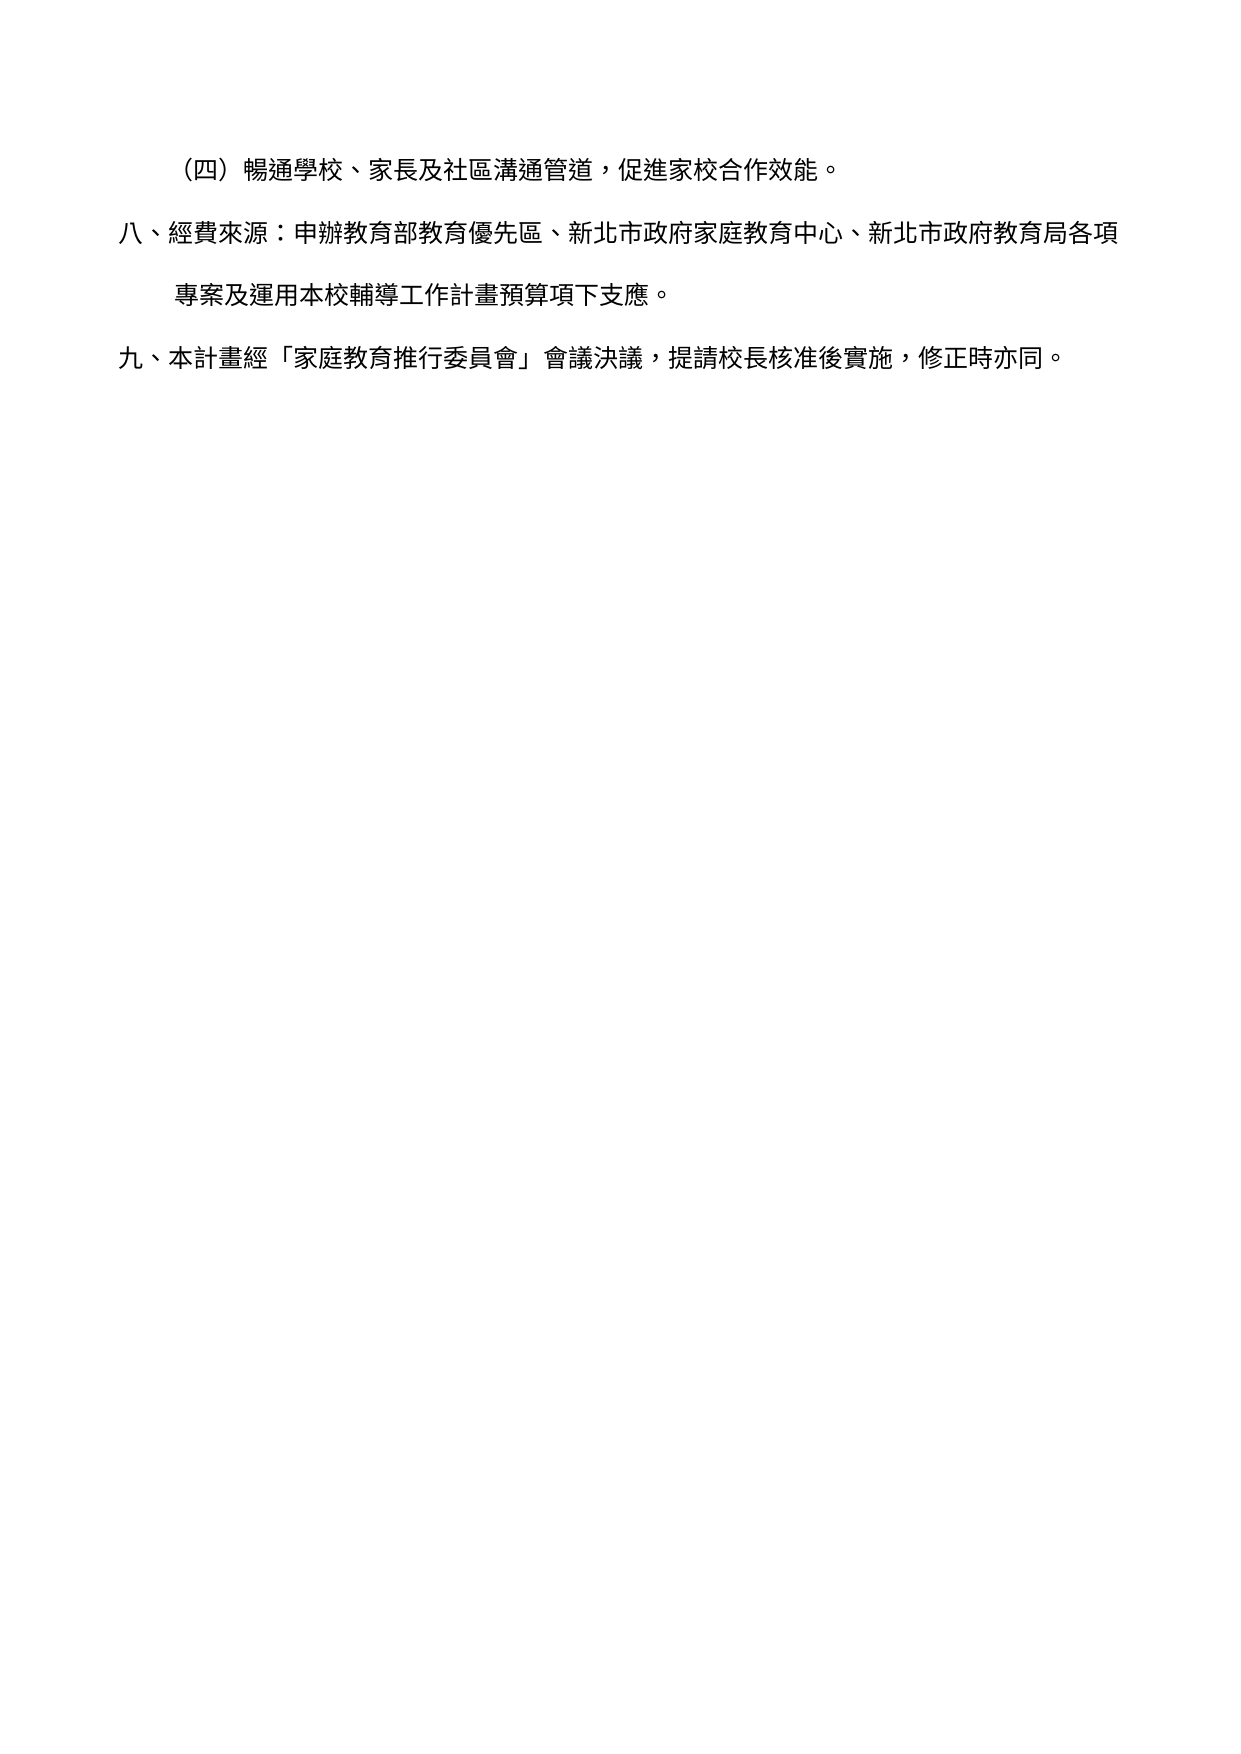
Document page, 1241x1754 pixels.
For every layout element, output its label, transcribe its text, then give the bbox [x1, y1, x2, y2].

text 九、本計畫經「家庭教育推行委員會」會議決議，提請校長核准後實施，修正時亦同。 [118, 314, 1122, 377]
text 八、經費來源：申辦教育部教育優先區、新北市政府家庭教育中心、新北市政府教育局各項專案及運用本校輔導工作計畫預算項下支應。 [118, 189, 1122, 314]
text （四）暢通學校、家長及社區溝通管道，促進家校合作效能。 [168, 127, 1122, 189]
